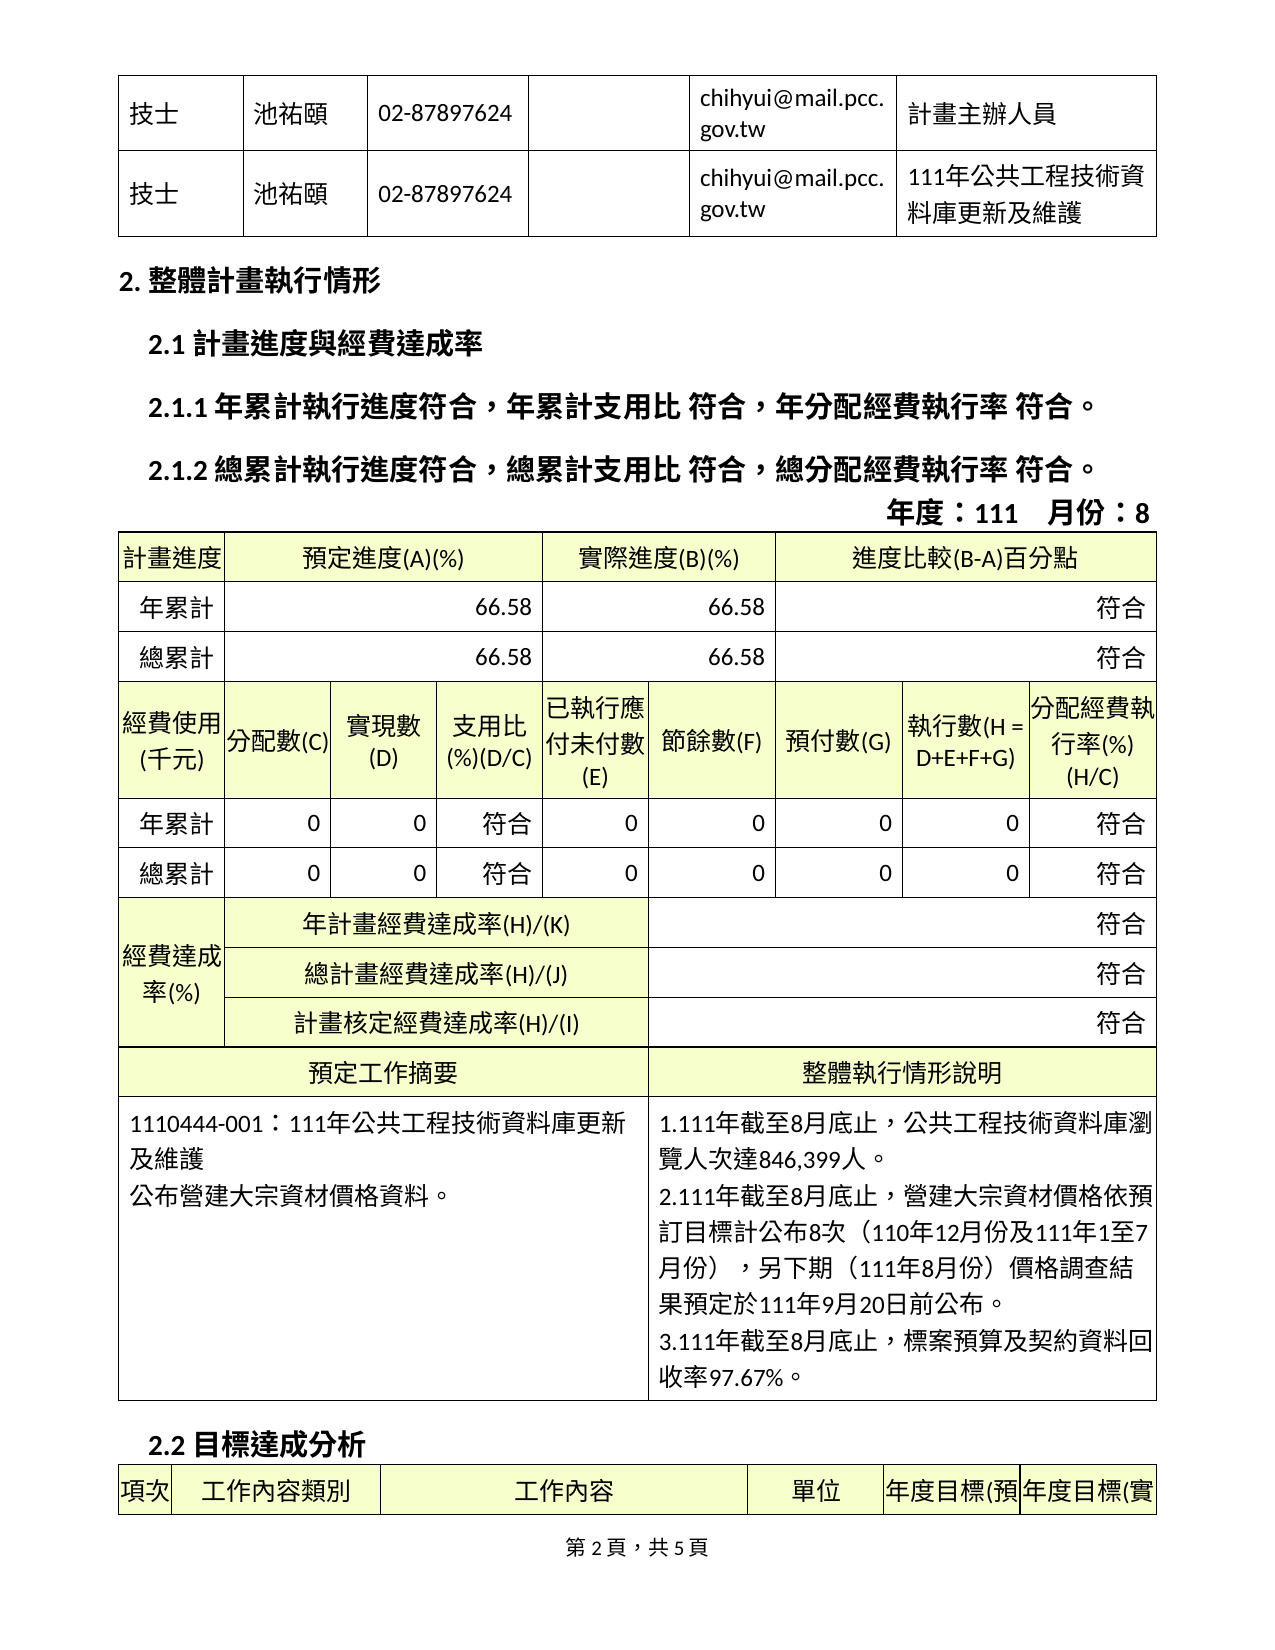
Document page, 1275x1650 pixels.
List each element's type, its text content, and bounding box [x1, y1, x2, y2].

table_cell 符合 [649, 998, 1156, 1046]
table_cell 66.58 [543, 582, 775, 631]
table_cell 年計畫經費達成率(H)/(K) [225, 898, 648, 947]
text 2.2 目標達成分析 [119, 1422, 1156, 1464]
text 2.1.2 總累計執行進度符合，總累計支用比 符合，總分配經費執行率 符合。 [119, 447, 1156, 489]
table_cell 執行數(H = D+E+F+G) [903, 682, 1029, 797]
table_cell 池祐頤 [244, 76, 367, 149]
table_cell 符合 [649, 948, 1156, 997]
table_cell 02-87897624 [368, 151, 528, 236]
table_cell 0 [331, 799, 436, 847]
table_cell 計畫核定經費達成率(H)/(I) [225, 998, 648, 1046]
table_header 進度比較(B-A)百分點 [776, 533, 1156, 581]
table_cell 0 [649, 799, 775, 847]
table_cell 0 [543, 799, 648, 847]
table_cell 已執行應付未付數(E) [543, 682, 648, 797]
table_cell 整體執行情形說明 [649, 1048, 1156, 1096]
table_header 單位 [748, 1465, 883, 1514]
text 年度：111 月份：8 [119, 489, 1156, 531]
table_cell 符合 [776, 632, 1156, 681]
table_cell 0 [776, 848, 902, 897]
table_header 工作內容類別 [172, 1465, 380, 1514]
table_cell 02-87897624 [368, 76, 528, 149]
table_cell 符合 [1030, 799, 1156, 847]
table_cell 0 [776, 799, 902, 847]
table_cell 66.58 [543, 632, 775, 681]
table_cell 66.58 [225, 632, 542, 681]
table_cell [529, 76, 689, 149]
table_cell 總累計 [119, 632, 224, 681]
table_cell 66.58 [225, 582, 542, 631]
table_cell 0 [649, 848, 775, 897]
table_cell 計畫主辦人員 [897, 76, 1156, 149]
table_cell 符合 [649, 898, 1156, 947]
table_cell 符合 [1030, 848, 1156, 897]
table_cell 技士 [119, 76, 243, 149]
table_cell 0 [543, 848, 648, 897]
table_cell 池祐頤 [244, 151, 367, 236]
table_cell 0 [331, 848, 436, 897]
table_cell 總累計 [119, 848, 224, 897]
table_cell 經費使用(千元) [119, 682, 224, 797]
table_cell 技士 [119, 151, 243, 236]
table_cell 分配數(C) [225, 682, 330, 797]
table_cell 0 [225, 848, 330, 897]
table_cell 符合 [437, 799, 542, 847]
table_cell chihyui@mail.pcc.gov.tw [690, 151, 896, 236]
table_cell chihyui@mail.pcc.gov.tw [690, 76, 896, 149]
table_cell 總計畫經費達成率(H)/(J) [225, 948, 648, 997]
table_cell 0 [903, 799, 1029, 847]
table_cell 年累計 [119, 799, 224, 847]
table_cell 經費達成率(%) [119, 898, 224, 1046]
table_header 工作內容 [381, 1465, 747, 1514]
table_header 年度目標(實 [1021, 1465, 1156, 1514]
table_header 預定進度(A)(%) [225, 533, 542, 581]
table_cell 支用比(%)(D/C) [437, 682, 542, 797]
table_cell 符合 [437, 848, 542, 897]
table_cell 年累計 [119, 582, 224, 631]
table_cell [529, 151, 689, 236]
table_cell 節餘數(F) [649, 682, 775, 797]
table_cell 1.111年截至8月底止，公共工程技術資料庫瀏覽人次達846,399人。 2.111年截至8月底止，營建大宗資材價格依預訂目標計公布8次（110年12月份及111年1至7月份），另下期（111年8月份）價格調查結果預定於111年9月20日前公布。 3.111年截至8月底止，標案預算及契約資料回收率97.67%。 [649, 1097, 1156, 1400]
table_cell 實現數(D) [331, 682, 436, 797]
table_header 年度目標(預 [884, 1465, 1019, 1514]
table_cell 預付數(G) [776, 682, 902, 797]
table_header 計畫進度 [119, 533, 224, 581]
table_header 實際進度(B)(%) [543, 533, 775, 581]
table_cell 符合 [776, 582, 1156, 631]
table_header 項次 [119, 1465, 171, 1514]
table_cell 0 [225, 799, 330, 847]
table_cell 預定工作摘要 [119, 1048, 648, 1096]
table_cell 1110444-001：111年公共工程技術資料庫更新及維護 公布營建大宗資材價格資料。 [119, 1097, 648, 1400]
table_cell 111年公共工程技術資料庫更新及維護 [897, 151, 1156, 236]
table_cell 0 [903, 848, 1029, 897]
text 2.1 計畫進度與經費達成率 [119, 321, 1156, 363]
table_cell 分配經費執行率(%) (H/C) [1030, 682, 1156, 797]
text 2. 整體計畫執行情形 [119, 257, 1156, 300]
text 2.1.1 年累計執行進度符合，年累計支用比 符合，年分配經費執行率 符合。 [119, 384, 1156, 426]
